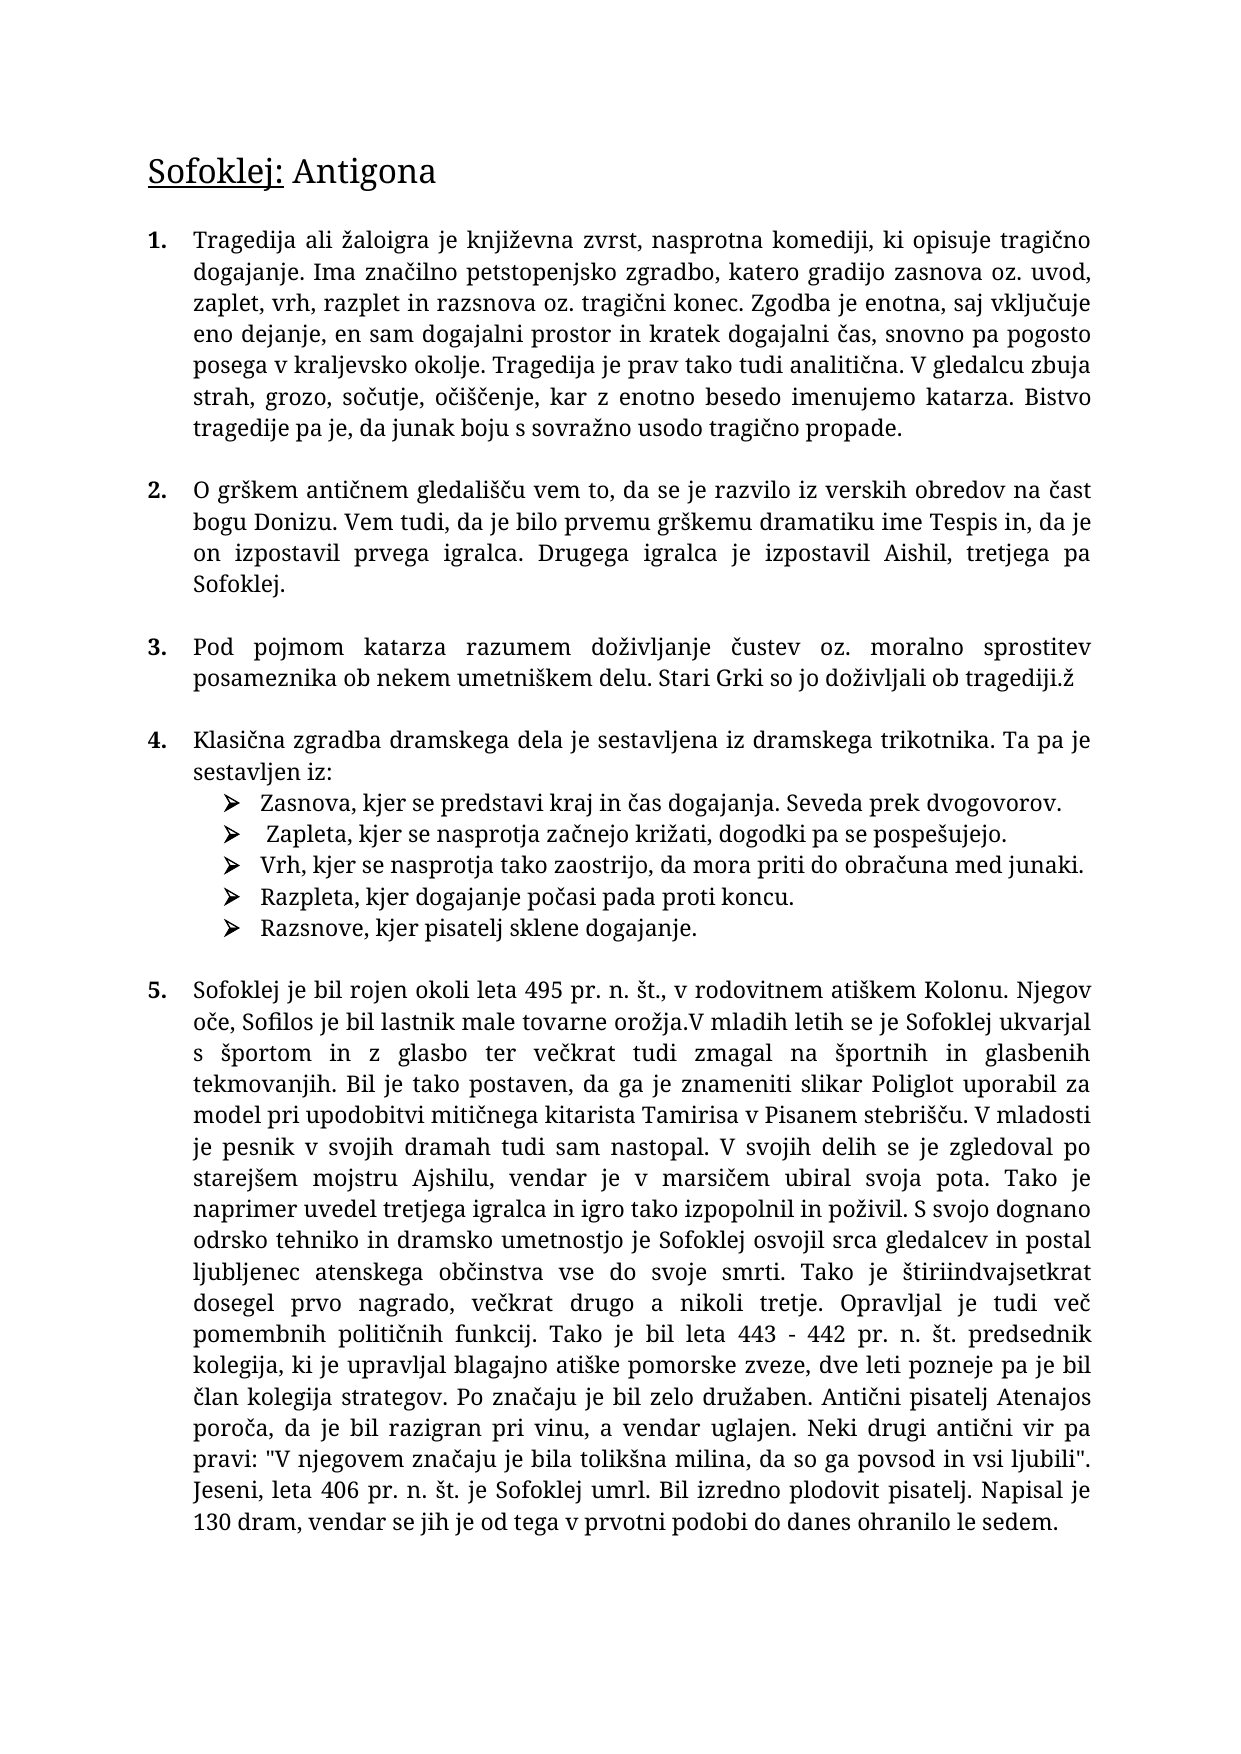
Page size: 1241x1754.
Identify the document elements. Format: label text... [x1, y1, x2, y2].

list Sofoklej je bil rojen okoli leta 495 pr. n. št., v rodovitnem atiškem Kolonu. Njegov oče, Sofilos je bil lastnik male tovarne orožja.V mladih letih se je Sofoklej ukvarjal s športom in z glasbo ter večkrat tudi zmagal na športnih in glasbenih tekmovanjih. Bil je tako postaven, da ga je znameniti slikar Poliglot uporabil za model pri upodobitvi mitičnega kitarista Tamirisa v Pisanem stebrišču. V mladosti je pesnik v svojih dramah tudi sam nastopal. V svojih delih se je zgledoval po starejšem mojstru Ajshilu, vendar je v marsičem ubiral svoja pota. Tako je naprimer uvedel tretjega igralca in igro tako izpopolnil in poživil. S svojo dognano odrsko tehniko in dramsko umetnostjo je Sofoklej osvojil srca gledalcev in postal ljubljenec atenskega občinstva vse do svoje smrti. Tako je štiriindvajsetkrat dosegel prvo nagrado, večkrat drugo a nikoli tretje. Opravljal je tudi več pomembnih političnih funkcij. Tako je bil leta 443 - 442 pr. n. št. predsednik kolegija, ki je upravljal blagajno atiške pomorske zveze, dve leti pozneje pa je bil član kolegija strategov. Po značaju je bil zelo družaben. Antični pisatelj Atenajos poroča, da je bil razigran pri vinu, a vendar uglajen. Neki drugi antični vir pa pravi: "V njegovem značaju je bila tolikšna milina, da so ga povsod in vsi ljubili". Jeseni, leta 406 pr. n. št. je Sofoklej umrl. Bil izredno plodovit pisatelj. Napisal je 130 dram, vendar se jih je od tega v prvotni podobi do danes ohranilo le sedem. [148, 974, 1093, 1537]
list Tragedija ali žaloigra je književna zvrst, nasprotna komediji, ki opisuje tragično dogajanje. Ima značilno petstopenjsko zgradbo, katero gradijo zasnova oz. uvod, zaplet, vrh, razplet in razsnova oz. tragični konec. Zgodba je enotna, saj vključuje eno dejanje, en sam dogajalni prostor in kratek dogajalni čas, snovno pa pogosto posega v kraljevsko okolje. Tragedija je prav tako tudi analitična. V gledalcu zbuja strah, grozo, sočutje, očiščenje, kar z enotno besedo imenujemo katarza. Bistvo tragedije pa je, da junak boju s sovražno usodo tragično propade. [148, 224, 1093, 443]
text Sofoklej: Antigona [148, 148, 1093, 193]
list Pod pojmom katarza razumem doživljanje čustev oz. moralno sprostitev posameznika ob nekem umetniškem delu. Stari Grki so jo doživljali ob tragediji.ž [148, 631, 1093, 693]
list Zapleta, kjer se nasprotja začnejo križati, dogodki pa se pospešujejo. [223, 818, 1093, 849]
list Razsnove, kjer pisatelj sklene dogajanje. [223, 912, 1093, 943]
list Razpleta, kjer dogajanje počasi pada proti koncu. [223, 881, 1093, 912]
list Vrh, kjer se nasprotja tako zaostrijo, da mora priti do obračuna med junaki. [223, 849, 1093, 881]
list Klasična zgradba dramskega dela je sestavljena iz dramskega trikotnika. Ta pa je sestavljen iz: [148, 724, 1093, 787]
list O grškem antičnem gledališču vem to, da se je razvilo iz verskih obredov na čast bogu Donizu. Vem tudi, da je bilo prvemu grškemu dramatiku ime Tespis in, da je on izpostavil prvega igralca. Drugega igralca je izpostavil Aishil, tretjega pa Sofoklej. [148, 474, 1093, 599]
list Zasnova, kjer se predstavi kraj in čas dogajanja. Seveda prek dvogovorov. [223, 787, 1093, 818]
